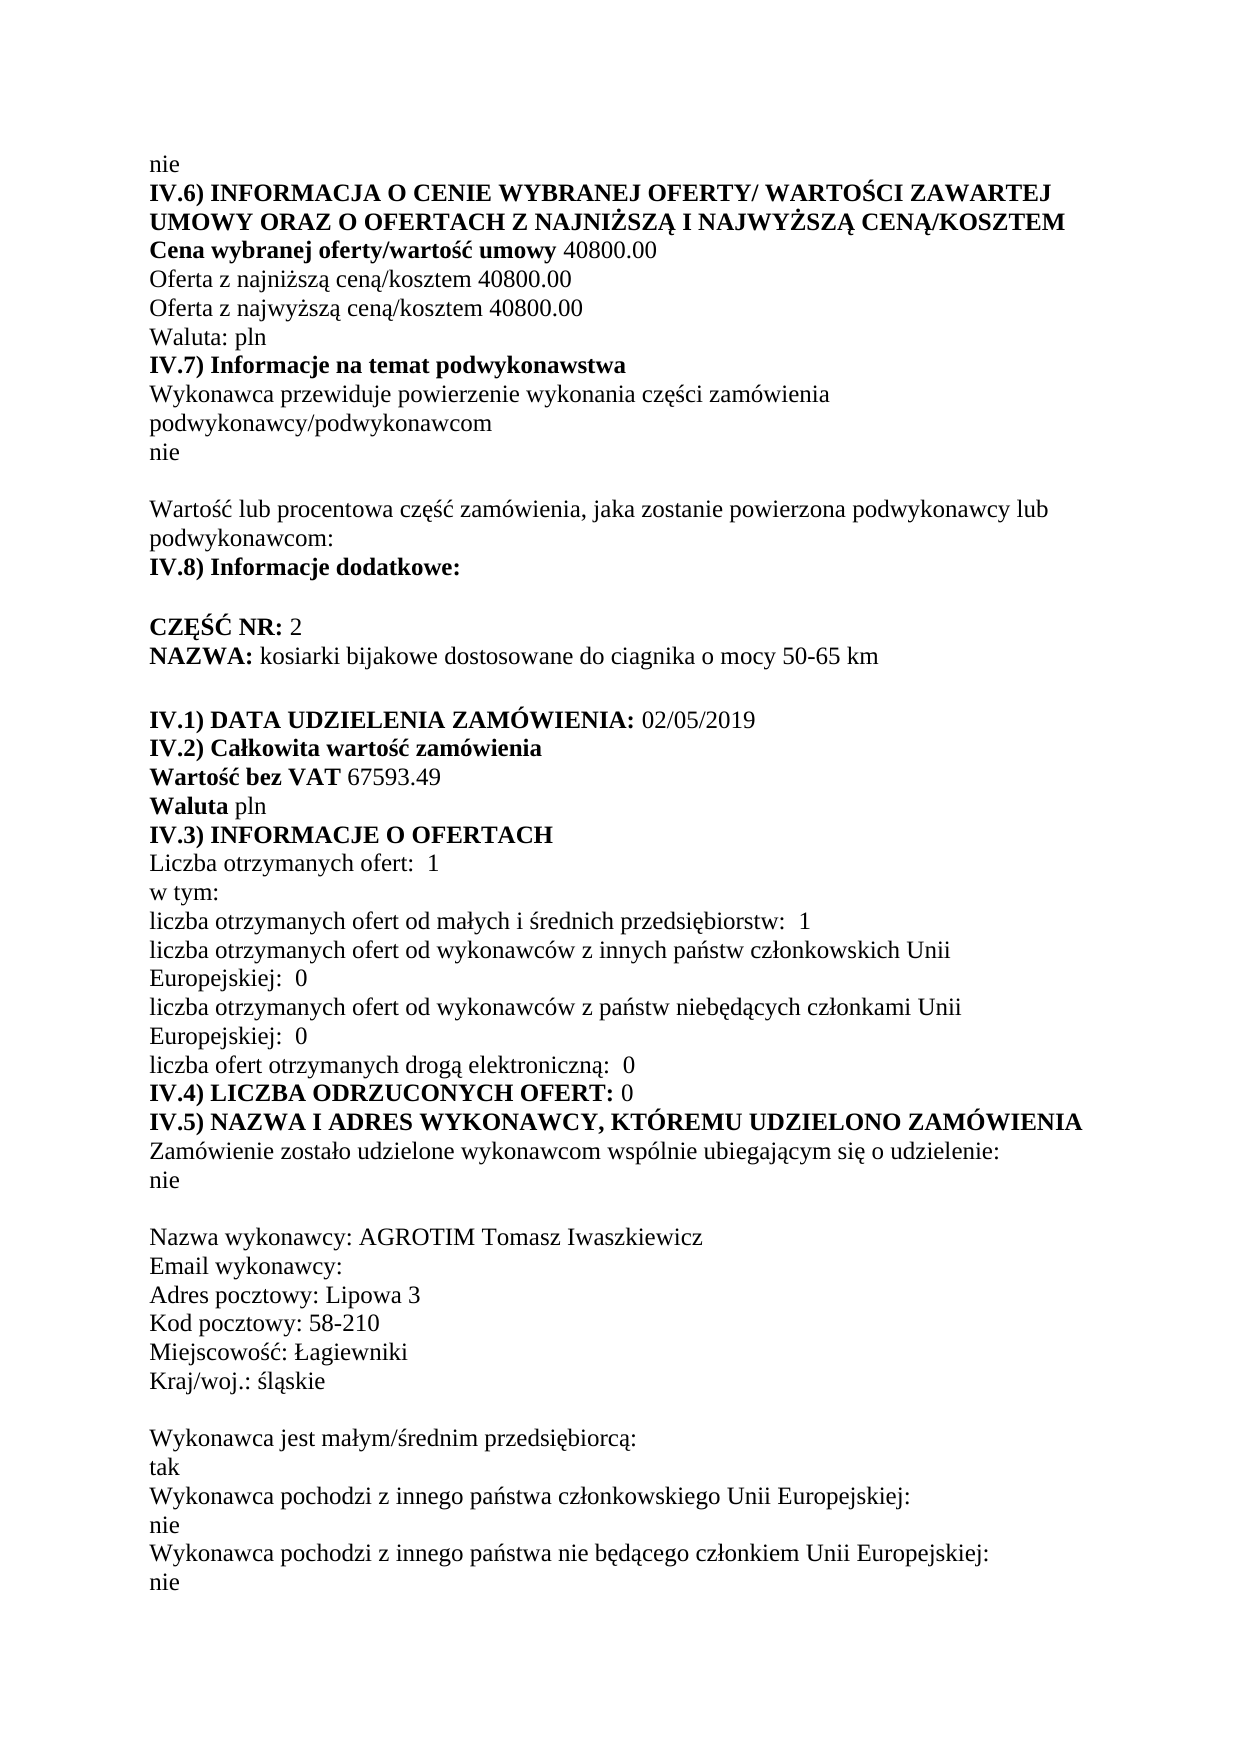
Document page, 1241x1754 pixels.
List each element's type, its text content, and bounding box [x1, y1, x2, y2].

table_cell [148, 671, 1088, 703]
table_header CZĘŚĆ NR: 2 NAZWA: kosiarki bijakowe dostosowane do ciagnika o mocy 50-65 km [148, 611, 1088, 671]
table_cell [1088, 671, 1093, 703]
table_cell IV.1) DATA UDZIELENIA ZAMÓWIENIA: 02/05/2019 IV.2) Całkowita wartość zamówienia Wartość bez VAT 67593.49 Waluta pln IV.3) INFORMACJE O OFERTACH Liczba otrzymanych ofert: 1 w tym: liczba otrzymanych ofert od małych i średnich przedsiębiorstw: 1 liczba otrzymanych ofert od wykonawców z innych państw członkowskich Unii Europejskiej: 0 liczba otrzymanych ofert od wykonawców z państw niebędących członkami Unii Europejskiej: 0 liczba ofert otrzymanych drogą elektroniczną: 0 IV.4) LICZBA ODRZUCONYCH OFERT: 0 IV.5) NAZWA I ADRES WYKONAWCY, KTÓREMU UDZIELONO ZAMÓWIENIA Zamówienie zostało udzielone wykonawcom wspólnie ubiegającym się o udzielenie: nie Nazwa wykonawcy: AGROTIM Tomasz Iwaszkiewicz Email wykonawcy: Adres pocztowy: Lipowa 3 Kod pocztowy: 58-210 Miejscowość: Łagiewniki Kraj/woj.: śląskie Wykonawca jest małym/średnim przedsiębiorcą: tak Wykonawca pochodzi z innego państwa członkowskiego Unii Europejskiej: nie Wykonawca pochodzi z innego państwa nie będącego członkiem Unii Europejskiej: nie [148, 703, 1093, 1598]
table_cell nie IV.6) INFORMACJA O CENIE WYBRANEJ OFERTY/ WARTOŚCI ZAWARTEJ UMOWY ORAZ O OFERTACH Z NAJNIŻSZĄ I NAJWYŻSZĄ CENĄ/KOSZTEM Cena wybranej oferty/wartość umowy 40800.00 Oferta z najniższą ceną/kosztem 40800.00 Oferta z najwyższą ceną/kosztem 40800.00 Waluta: pln IV.7) Informacje na temat podwykonawstwa Wykonawca przewiduje powierzenie wykonania części zamówienia podwykonawcy/podwykonawcom nie Wartość lub procentowa część zamówienia, jaka zostanie powierzona podwykonawcy lub podwykonawcom: IV.8) Informacje dodatkowe: [148, 148, 1093, 582]
table_header [1088, 611, 1093, 671]
